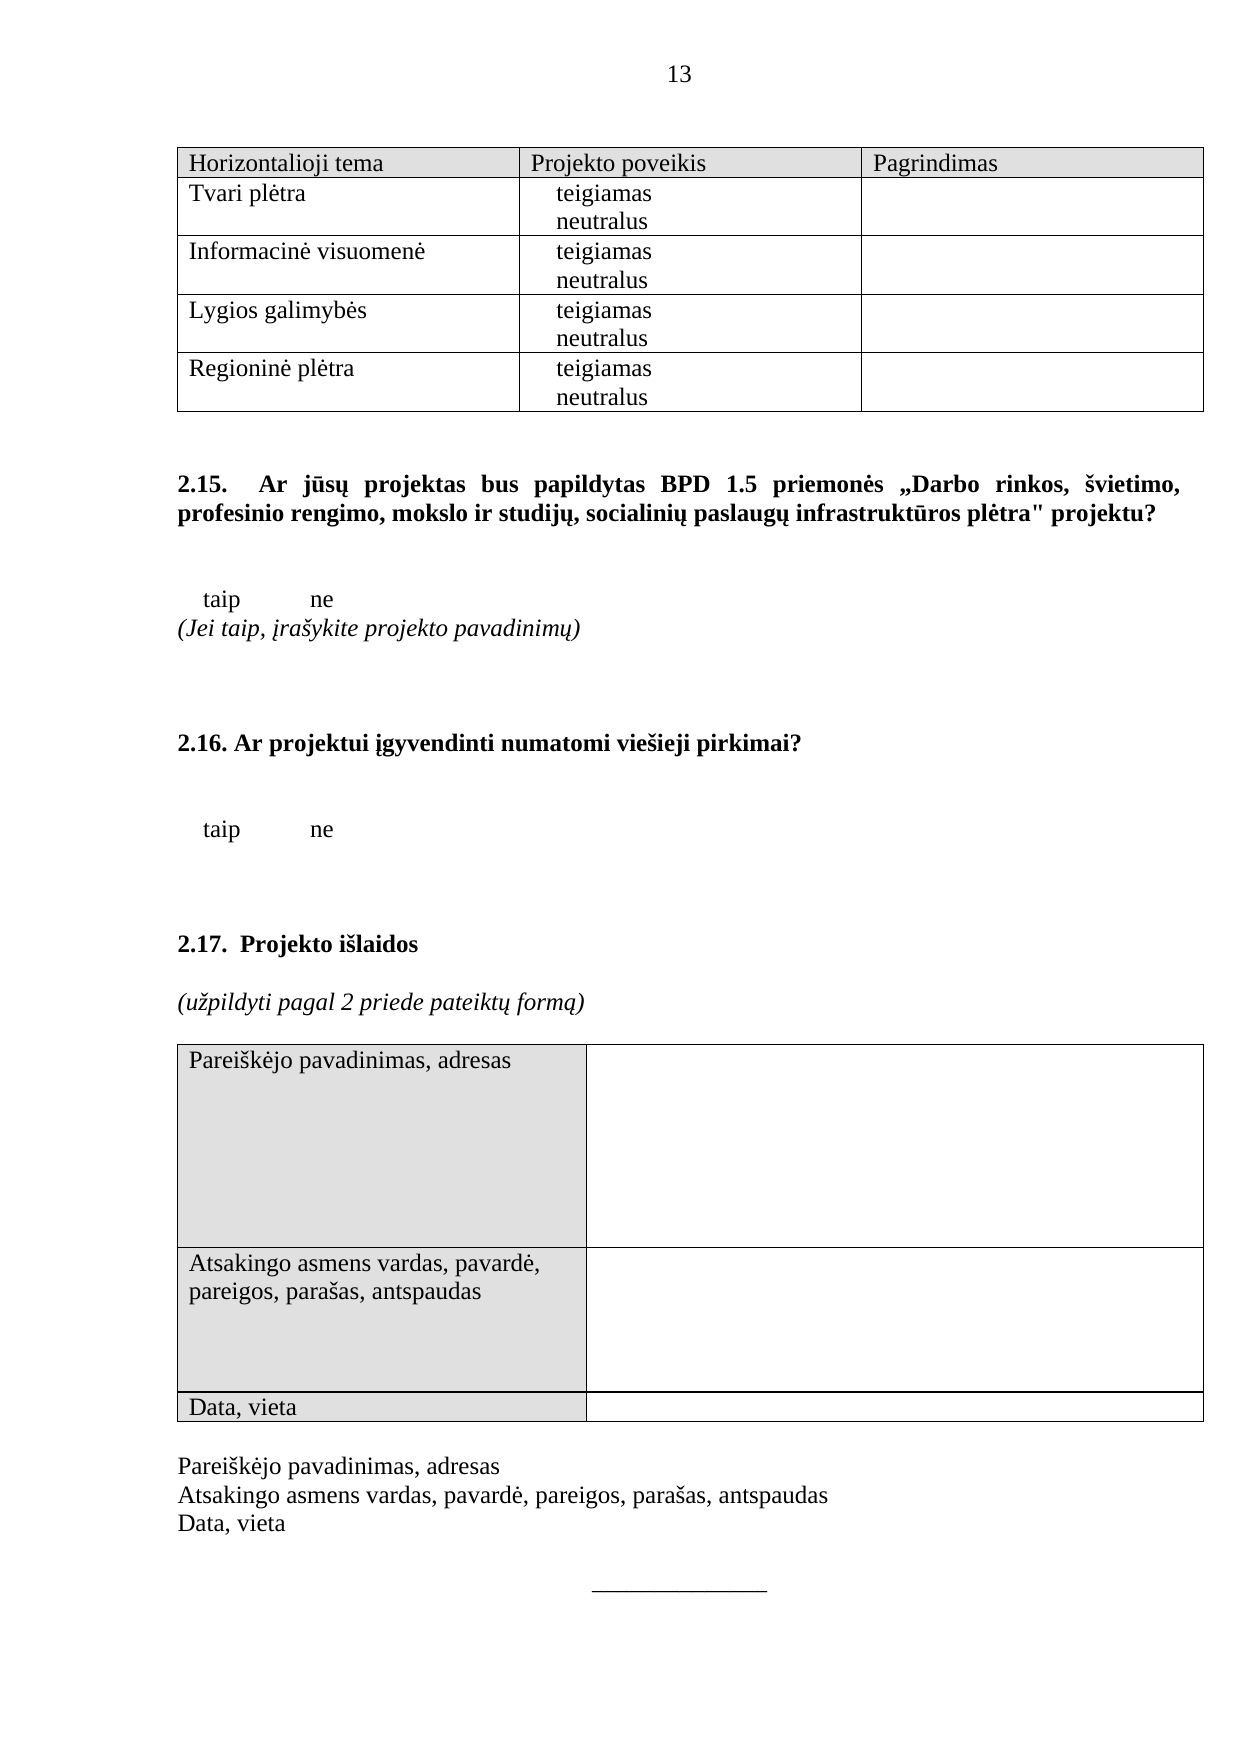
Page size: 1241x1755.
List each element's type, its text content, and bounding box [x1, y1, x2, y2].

table_cell [862, 178, 1203, 235]
text Data, vieta [177, 1508, 1181, 1537]
table_cell  teigiamas  neutralus [520, 353, 861, 411]
text  taip  ne [177, 584, 1181, 613]
text (Jei taip, įrašykite projekto pavadinimų) [177, 613, 1181, 642]
table_cell [862, 236, 1203, 294]
table_header Pareiškėjo pavadinimas, adresas [178, 1045, 586, 1247]
table_cell [862, 353, 1203, 411]
text 2.17. Projekto išlaidos [177, 929, 1181, 958]
table_cell  teigiamas  neutralus [520, 295, 861, 352]
table_cell  teigiamas  neutralus [520, 236, 861, 294]
table_header Pagrindimas [862, 148, 1203, 177]
table_cell Informacinė visuomenė [178, 236, 519, 294]
table_cell Regioninė plėtra [178, 353, 519, 411]
table_header Horizontalioji tema [178, 148, 519, 177]
table_cell [587, 1393, 1203, 1421]
text Pareiškėjo pavadinimas, adresas [177, 1451, 1181, 1480]
table_header Projekto poveikis [520, 148, 861, 177]
text  taip  ne [177, 814, 1181, 843]
table_cell Atsakingo asmens vardas, pavardė, pareigos, parašas, antspaudas [178, 1248, 586, 1391]
table_cell Data, vieta [178, 1393, 586, 1421]
table_header [587, 1045, 1203, 1247]
text ______________ [177, 1566, 1181, 1595]
text 2.15. Ar jūsų projektas bus papildytas BPD 1.5 priemonės „Darbo rinkos, švietimo, profesinio rengimo, mokslo ir studijų, socialinių paslaugų infrastruktūros plėtra" projektu? [177, 469, 1181, 527]
text Atsakingo asmens vardas, pavardė, pareigos, parašas, antspaudas [177, 1480, 1181, 1508]
text (užpildyti pagal 2 priede pateiktų formą) [177, 987, 1181, 1016]
table_cell  teigiamas  neutralus [520, 178, 861, 235]
table_cell Lygios galimybės [178, 295, 519, 352]
table_cell [862, 295, 1203, 352]
text 2.16. Ar projektui įgyvendinti numatomi viešieji pirkimai? [177, 728, 1181, 757]
table_cell Tvari plėtra [178, 178, 519, 235]
table_cell [587, 1248, 1203, 1391]
